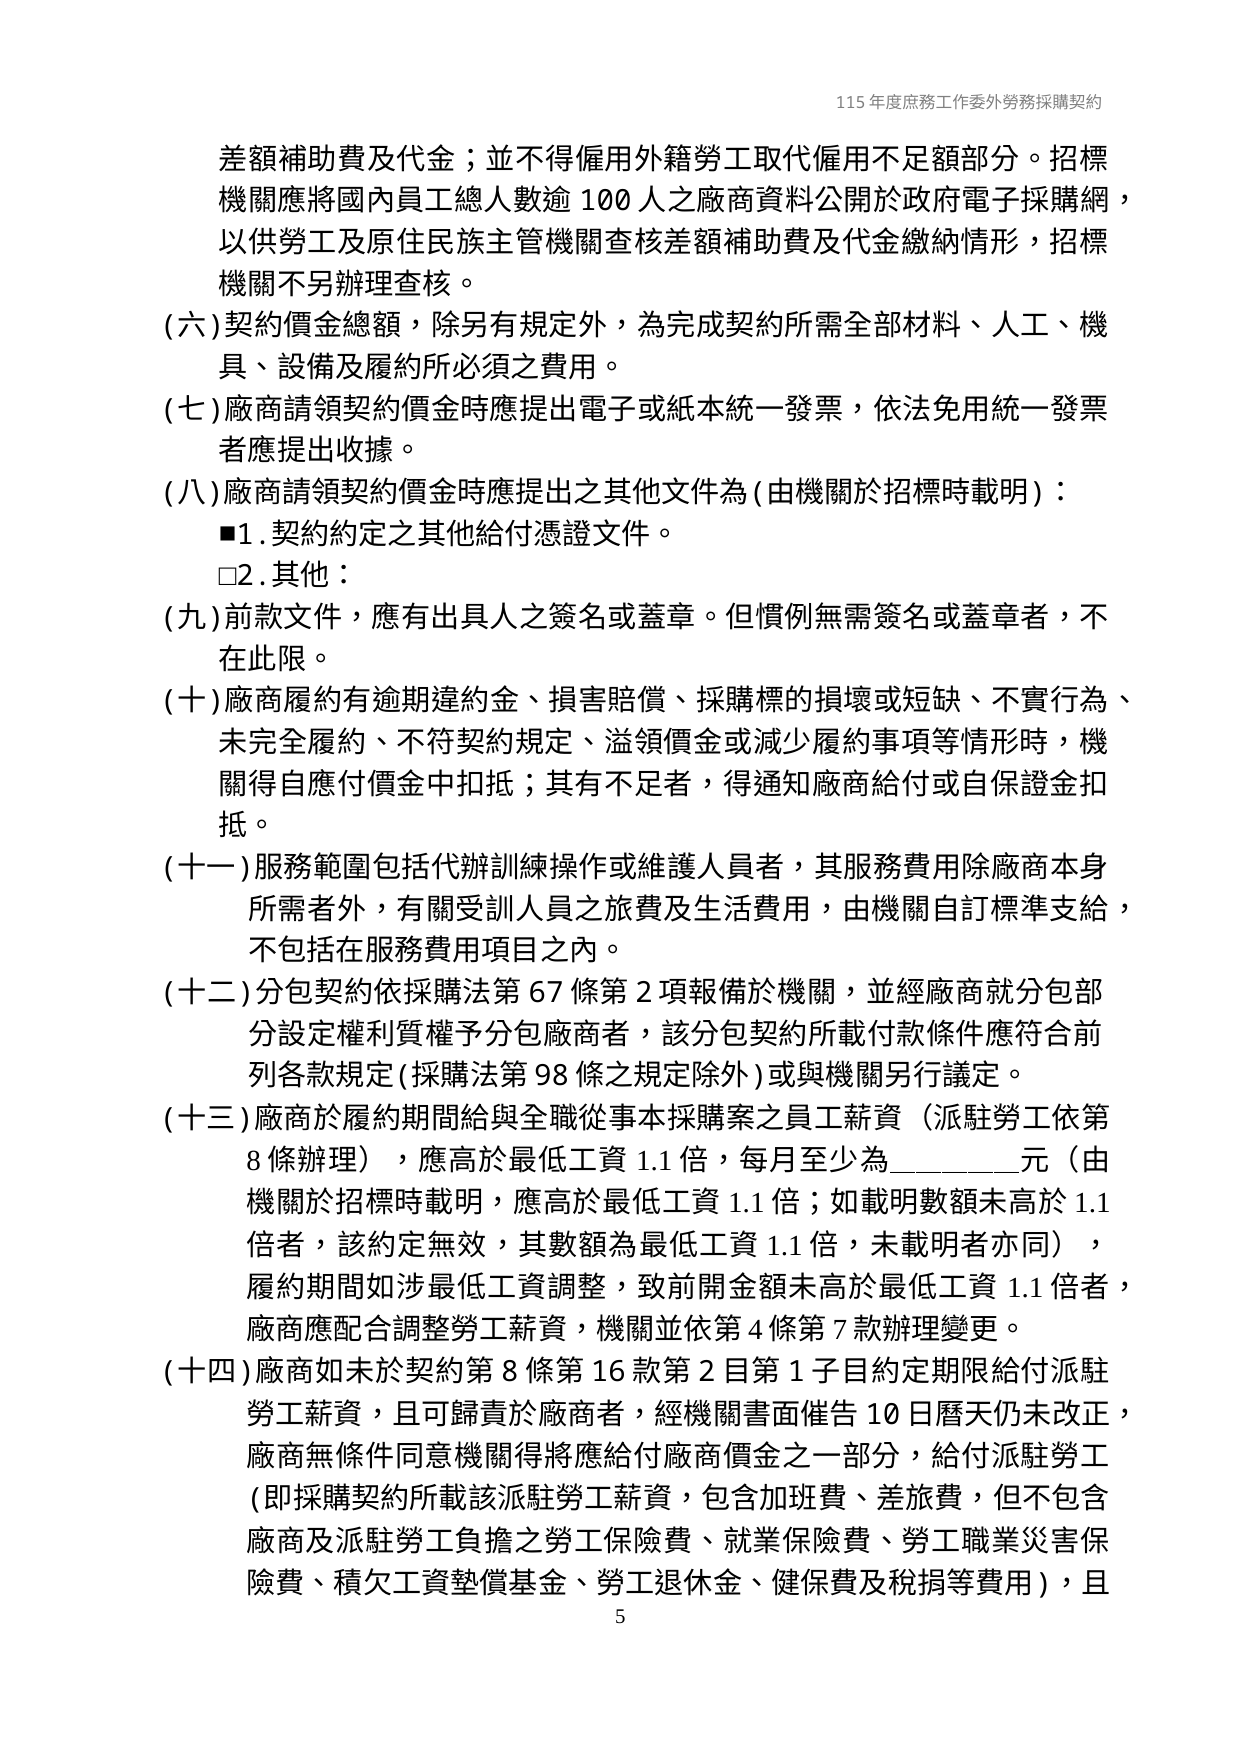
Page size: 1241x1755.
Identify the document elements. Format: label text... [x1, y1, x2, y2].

text (十二)分包契約依採購法第67條第2項報備於機關，並經廠商就分包部分設定權利質權予分包廠商者，該分包契約所載付款條件應符合前列各款規定(採購法第98條之規定除外)或與機關另行議定。 [159, 969, 1104, 1094]
text (七)廠商請領契約價金時應提出電子或紙本統一發票，依法免用統一發票者應提出收據。 [159, 386, 1110, 469]
text (十)廠商履約有逾期違約金、損害賠償、採購標的損壞或短缺、不實行為、未完全履約、不符契約規定、溢領價金或減少履約事項等情形時，機關得自應付價金中扣抵；其有不足者，得通知廠商給付或自保證金扣抵。 [159, 677, 1110, 844]
text ■1.契約約定之其他給付憑證文件。 [218, 511, 1104, 552]
text (八)廠商請領契約價金時應提出之其他文件為(由機關於招標時載明)： [159, 469, 1110, 511]
text (九)前款文件，應有出具人之簽名或蓋章。但慣例無需簽名或蓋章者，不在此限。 [159, 594, 1110, 677]
text □2.其他： [218, 552, 1104, 594]
text (十四)廠商如未於契約第8條第16款第2目第1子目約定期限給付派駐勞工薪資，且可歸責於廠商者，經機關書面催告10日曆天仍未改正，廠商無條件同意機關得將應給付廠商價金之一部分，給付派駐勞工(即採購契約所載該派駐勞工薪資，包含加班費、差旅費，但不包含廠商及派駐勞工負擔之勞工保險費、就業保險費、勞工職業災害保險費、積欠工資墊償基金、勞工退休金、健保費及稅捐等費用)，且後續不得以任何理由，再就該部分向機關請求契約價金給付。 [159, 1348, 1110, 1602]
text (五)廠商應依身心障礙者權益保障法、原住民族工作權保障法及採購法規定僱用身心障礙者及原住民。僱用不足者，應依規定分別向所在地之直轄市或縣（市）勞工主管機關設立之身心障礙者就業基金及原住民族中央主管機關設立之原住民族綜合發展基金之就業基金，定期繳納差額補助費及代金；並不得僱用外籍勞工取代僱用不足額部分。招標機關應將國內員工總人數逾100人之廠商資料公開於政府電子採購網，以供勞工及原住民族主管機關查核差額補助費及代金繳納情形，招標機關不另辦理查核。 [159, 136, 1110, 302]
text (十三)廠商於履約期間給與全職從事本採購案之員工薪資（派駐勞工依第8條辦理），應高於最低工資1.1倍，每月至少為＿＿＿＿＿元（由機關於招標時載明，應高於最低工資1.1倍；如載明數額未高於1.1倍者，該約定無效，其數額為最低工資1.1倍，未載明者亦同），履約期間如涉最低工資調整，致前開金額未高於最低工資1.1倍者，廠商應配合調整勞工薪資，機關並依第4條第7款辦理變更。 [159, 1094, 1110, 1348]
text (六)契約價金總額，除另有規定外，為完成契約所需全部材料、人工、機具、設備及履約所必須之費用。 [159, 302, 1110, 386]
text (十一)服務範圍包括代辦訓練操作或維護人員者，其服務費用除廠商本身所需者外，有關受訓人員之旅費及生活費用，由機關自訂標準支給，不包括在服務費用項目之內。 [159, 844, 1110, 969]
